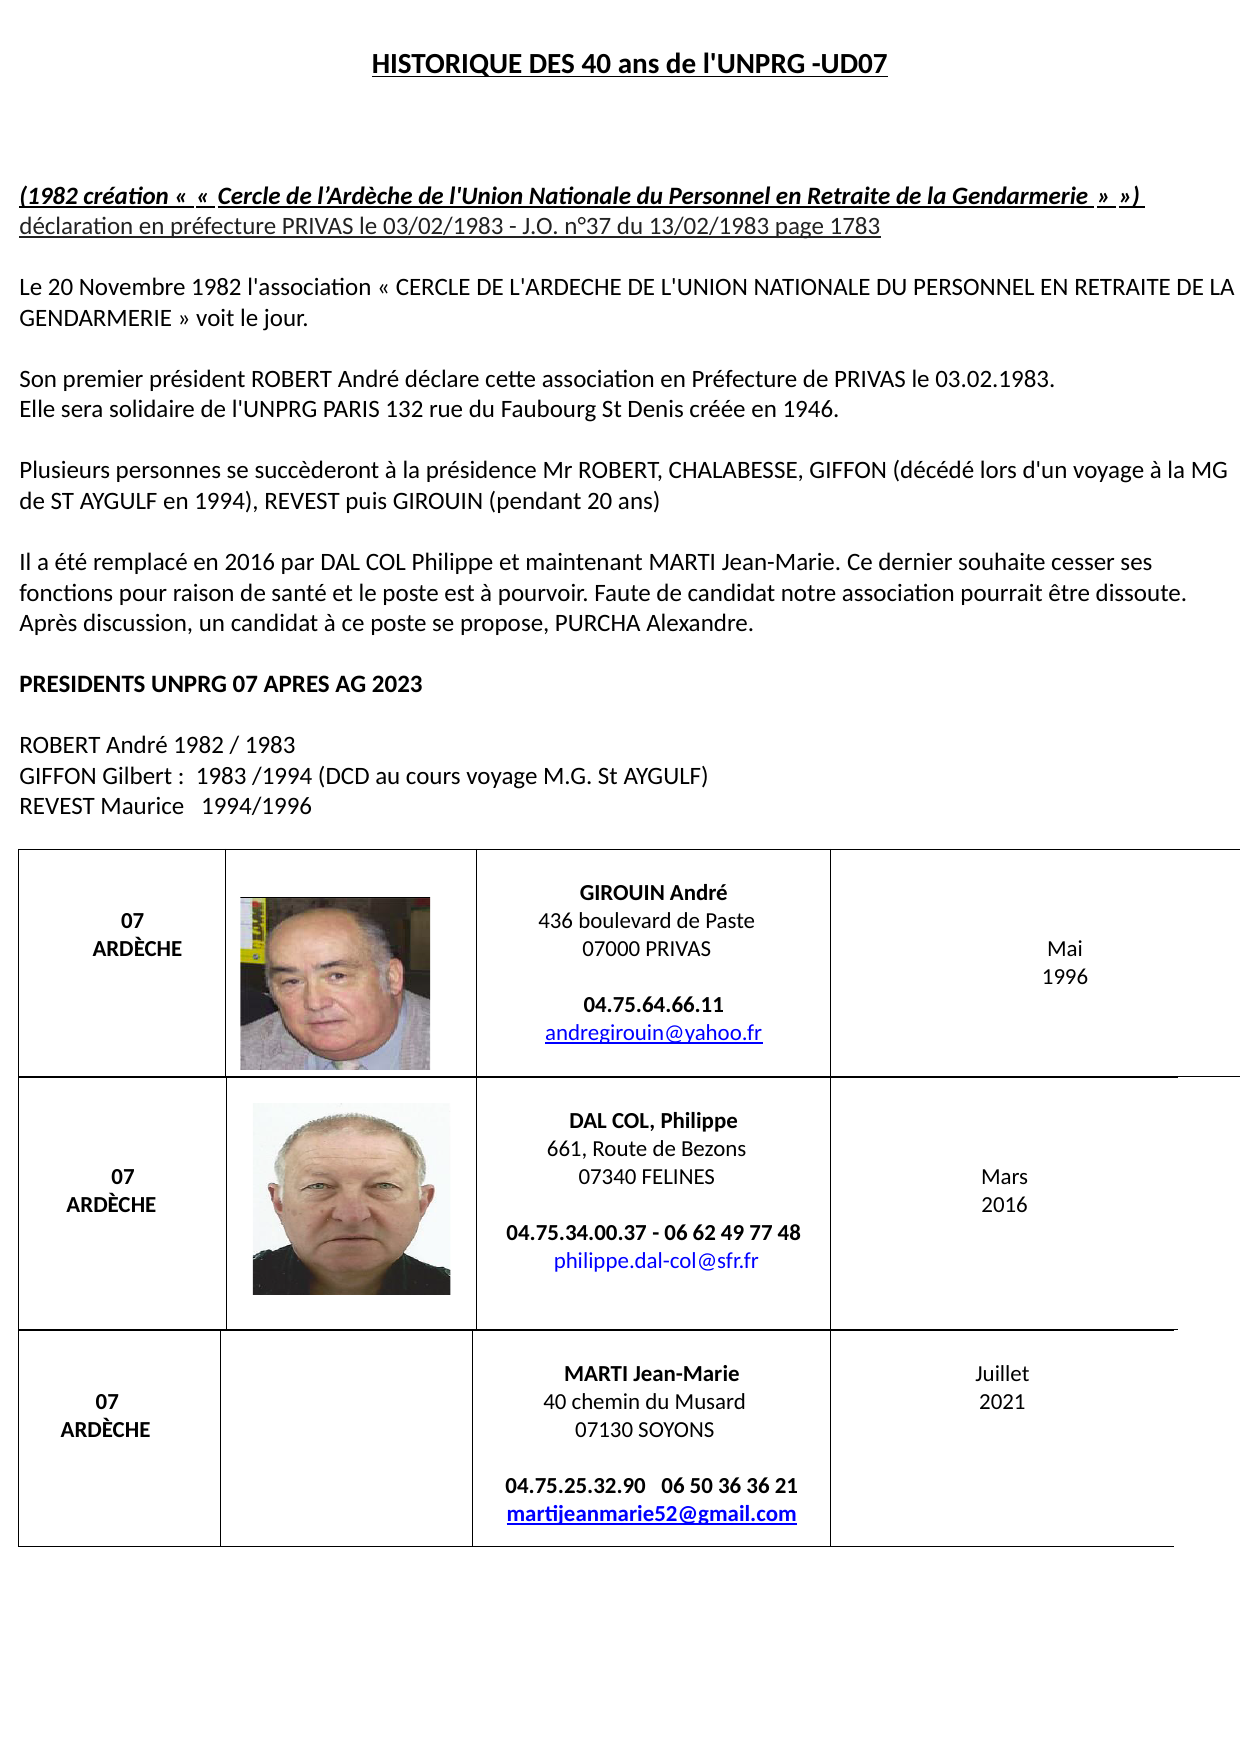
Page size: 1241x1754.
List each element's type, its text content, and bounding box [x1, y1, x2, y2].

text ROBERT André 1982 / 1983 [19, 729, 1240, 760]
table_header Mars 2016 [831, 1078, 1178, 1329]
table_header [226, 850, 476, 1076]
table_header MARTI Jean-Marie 40 chemin du Musard 07130 SOYONS 04.75.25.32.90 06 50 36 36 21 martijeanmarie52@gmail.com [473, 1331, 830, 1546]
text Plusieurs personnes se succèderont à la présidence Mr ROBERT, CHALABESSE, GIFFON (décédé lors d'un voyage à la MG de ST AYGULF en 1994), REVEST puis GIROUIN (pendant 20 ans) [19, 455, 1240, 516]
table_header DAL COL, Philippe 661, Route de Bezons 07340 FELINES 04.75.34.00.37 - 06 62 49 77 48 philippe.dal-col@sfr.fr [477, 1078, 830, 1329]
table_header 07 ARDÈCHE [19, 1078, 226, 1329]
text REVEST Maurice 1994/1996 [19, 790, 1240, 821]
text GIFFON Gilbert : 1983 /1994 (DCD au cours voyage M.G. St AYGULF) [19, 760, 1240, 790]
table_header [227, 1078, 476, 1329]
text Son premier président ROBERT André déclare cette association en Préfecture de PRIVAS le 03.02.1983. [19, 363, 1240, 394]
text Elle sera solidaire de l'UNPRG PARIS 132 rue du Faubourg St Denis créée en 1946. [19, 394, 1240, 424]
table_header GIROUIN André 436 boulevard de Paste 07000 PRIVAS 04.75.64.66.11 andregirouin@yahoo.fr [477, 850, 830, 1076]
table_header 07 ARDÈCHE [19, 850, 225, 1076]
table_header Mai 1996 [831, 850, 1240, 1076]
text Il a été remplacé en 2016 par DAL COL Philippe et maintenant MARTI Jean-Marie. Ce dernier souhaite cesser ses fonctions pour raison de santé et le poste est à pourvoir. Faute de candidat notre association pourrait être dissoute. Après discussion, un candidat à ce poste se propose, PURCHA Alexandre. [19, 546, 1240, 638]
table_header [221, 1331, 472, 1546]
text Le 20 Novembre 1982 l'association « CERCLE DE L'ARDECHE DE L'UNION NATIONALE DU PERSONNEL EN RETRAITE DE LA GENDARMERIE » voit le jour. [19, 272, 1240, 333]
text (1982 création « « Cercle de l’Ardèche de l'Union Nationale du Personnel en Retraite de la Gendarmerie » ») déclaration en préfecture PRIVAS le 03/02/1983 - J.O. n°37 du 13/02/1983 page 1783 [19, 180, 1240, 241]
text PRESIDENTS UNPRG 07 APRES AG 2023 [19, 668, 1240, 699]
table_header 07 ARDÈCHE [19, 1331, 220, 1546]
table_header Juillet 2021 [831, 1331, 1173, 1546]
text HISTORIQUE DES 40 ans de l'UNPRG -UD07 [19, 45, 1240, 81]
